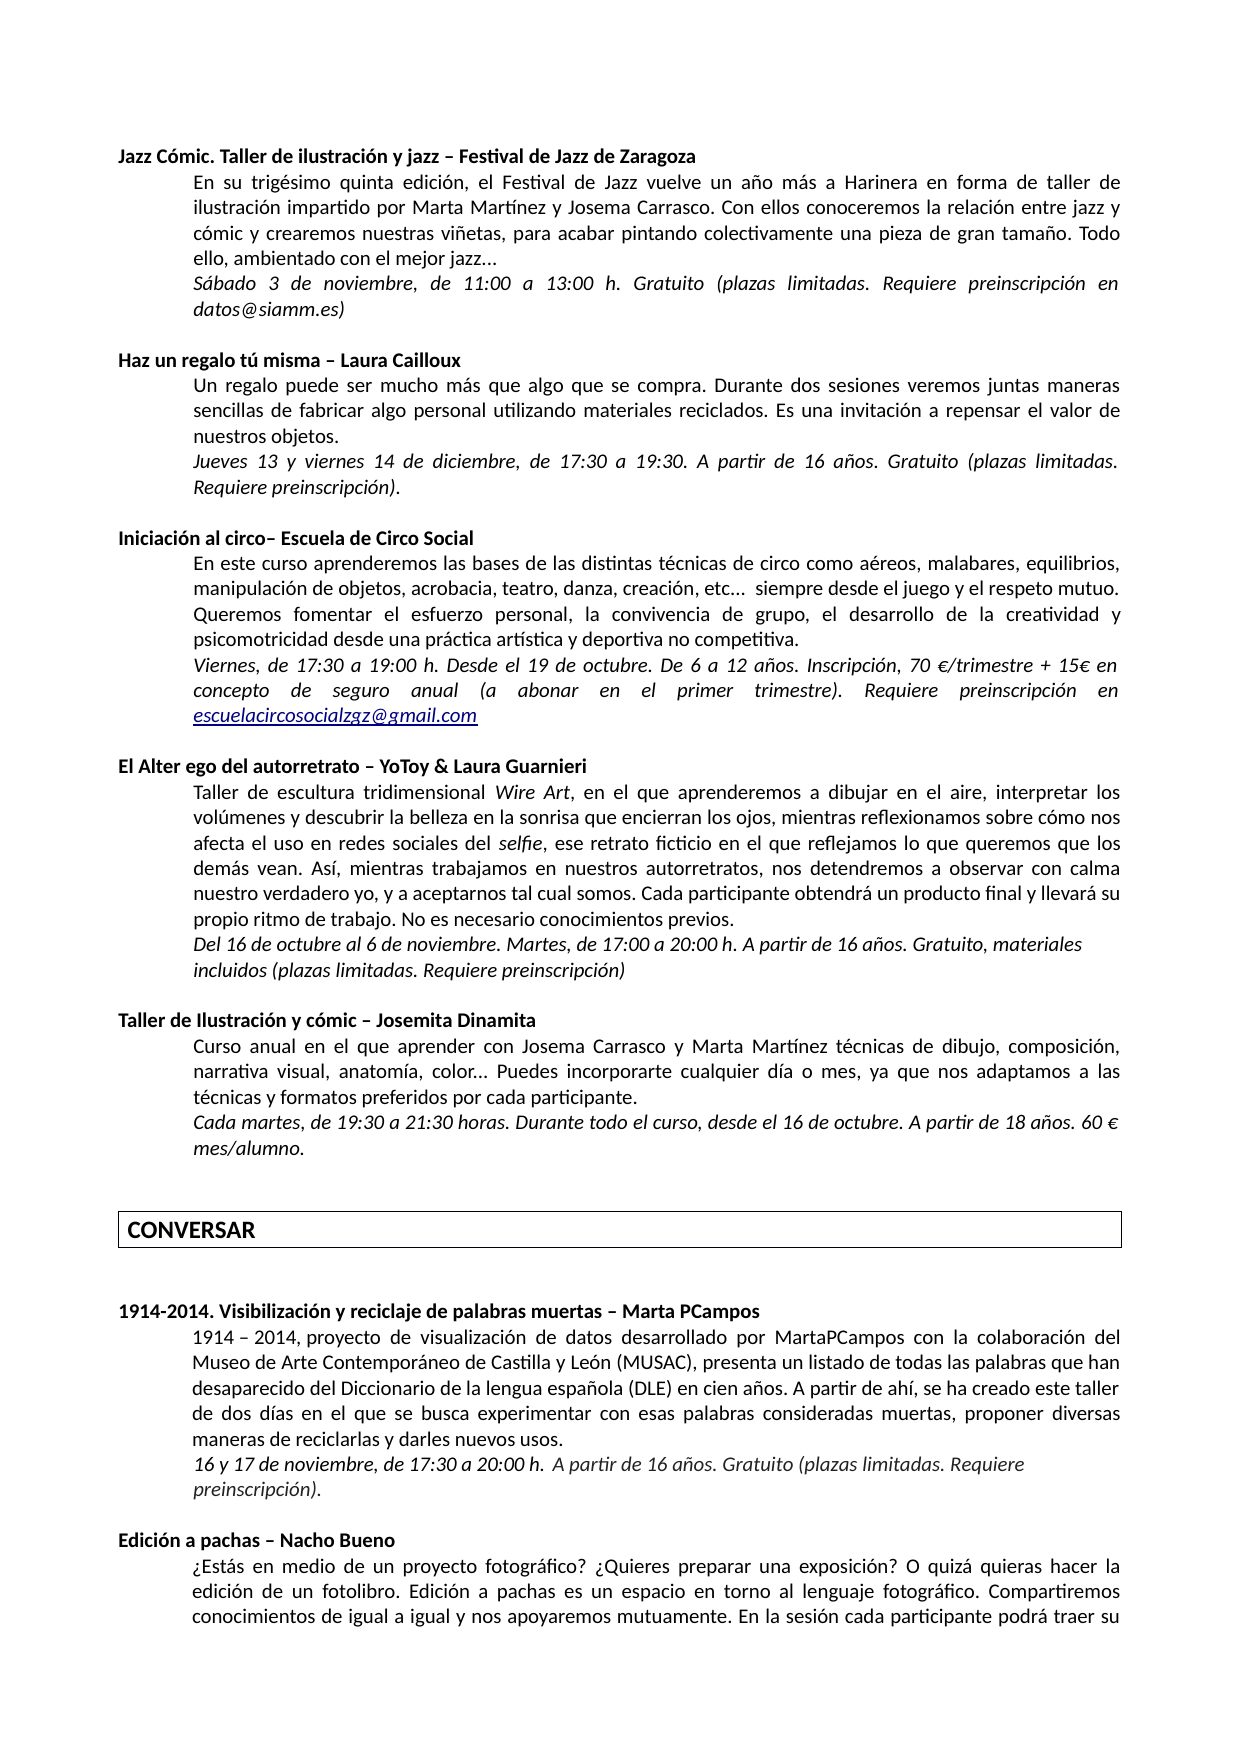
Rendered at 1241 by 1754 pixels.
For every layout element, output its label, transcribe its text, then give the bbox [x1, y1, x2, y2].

text Jazz Cómic. Taller de ilustración y jazz – Festival de Jazz de Zaragoza [118, 143, 1122, 169]
list Un regalo puede ser mucho más que algo que se compra. Durante dos sesiones veremos juntas maneras sencillas de fabricar algo personal utilizando materiales reciclados. Es una invitación a repensar el valor de nuestros objetos. [193, 372, 1122, 448]
list Taller de escultura tridimensional Wire Art, en el que aprenderemos a dibujar en el aire, interpretar los volúmenes y descubrir la belleza en la sonrisa que encierran los ojos, mientras reflexionamos sobre cómo nos afecta el uso en redes sociales del selfie, ese retrato ficticio en el que reflejamos lo que queremos que los demás vean. Así, mientras trabajamos en nuestros autorretratos, nos detendremos a observar con calma nuestro verdadero yo, y a aceptarnos tal cual somos. Cada participante obtendrá un producto final y llevará su propio ritmo de trabajo. No es necesario conocimientos previos. [193, 779, 1122, 931]
list 16 y 17 de noviembre, de 17:30 a 20:00 h. A partir de 16 años. Gratuito (plazas limitadas. Requiere preinscripción). [193, 1451, 1122, 1502]
text Sábado 3 de noviembre, de 11:00 a 13:00 h. Gratuito (plazas limitadas. Requiere preinscripción en datos@siamm.es) [193, 271, 1122, 321]
text CONVERSAR [119, 1212, 1121, 1247]
text 1914-2014. Visibilización y reciclaje de palabras muertas – Marta PCampos [118, 1299, 1122, 1324]
text En su trigésimo quinta edición, el Festival de Jazz vuelve un año más a Harinera en forma de taller de ilustración impartido por Marta Martínez y Josema Carrasco. Con ellos conoceremos la relación entre jazz y cómic y crearemos nuestras viñetas, para acabar pintando colectivamente una pieza de gran tamaño. Todo ello, ambientado con el mejor jazz... [193, 169, 1122, 271]
text Taller de Ilustración y cómic – Josemita Dinamita [118, 1008, 1122, 1033]
list Jueves 13 y viernes 14 de diciembre, de 17:30 a 19:30. A partir de 16 años. Gratuito (plazas limitadas. Requiere preinscripción). [193, 448, 1122, 499]
text ¿Estás en medio de un proyecto fotográfico? ¿Quieres preparar una exposición? O quizá quieras hacer la edición de un fotolibro. Edición a pachas es un espacio en torno al lenguaje fotográfico. Compartiremos conocimientos de igual a igual y nos apoyaremos mutuamente. En la sesión cada participante podrá traer su [192, 1553, 1122, 1629]
text Curso anual en el que aprender con Josema Carrasco y Marta Martínez técnicas de dibujo, composición, narrativa visual, anatomía, color... Puedes incorporarte cualquier día o mes, ya que nos adaptamos a las técnicas y formatos preferidos por cada participante. [193, 1033, 1122, 1109]
text 1914 – 2014, proyecto de visualización de datos desarrollado por MartaPCampos con la colaboración del Museo de Arte Contemporáneo de Castilla y León (MUSAC), presenta un listado de todas las palabras que han desaparecido del Diccionario de la lengua española (DLE) en cien años. A partir de ahí, se ha creado este taller de dos días en el que se busca experimentar con esas palabras consideradas muertas, proponer diversas maneras de reciclarlas y darles nuevos usos. [192, 1324, 1122, 1451]
text Cada martes, de 19:30 a 21:30 horas. Durante todo el curso, desde el 16 de octubre. A partir de 18 años. 60 € mes/alumno. [193, 1109, 1122, 1160]
text Iniciación al circo– Escuela de Circo Social [118, 525, 1122, 550]
text En este curso aprenderemos las bases de las distintas técnicas de circo como aéreos, malabares, equilibrios, manipulación de objetos, acrobacia, teatro, danza, creación, etc... siempre desde el juego y el respeto mutuo. Queremos fomentar el esfuerzo personal, la convivencia de grupo, el desarrollo de la creatividad y psicomotricidad desde una práctica artística y deportiva no competitiva. [193, 550, 1122, 652]
text Haz un regalo tú misma – Laura Cailloux [118, 347, 1122, 372]
text El Alter ego del autorretrato – YoToy & Laura Guarnieri [118, 753, 1122, 779]
list Viernes, de 17:30 a 19:00 h. Desde el 19 de octubre. De 6 a 12 años. Inscripción, 70 €/trimestre + 15€ en concepto de seguro anual (a abonar en el primer trimestre). Requiere preinscripción en escuelacircosocialzgz@gmail.com [193, 652, 1122, 728]
list Del 16 de octubre al 6 de noviembre. Martes, de 17:00 a 20:00 h. A partir de 16 años. Gratuito, materiales incluidos (plazas limitadas. Requiere preinscripción) [193, 931, 1122, 982]
text Edición a pachas – Nacho Bueno [118, 1527, 1122, 1553]
